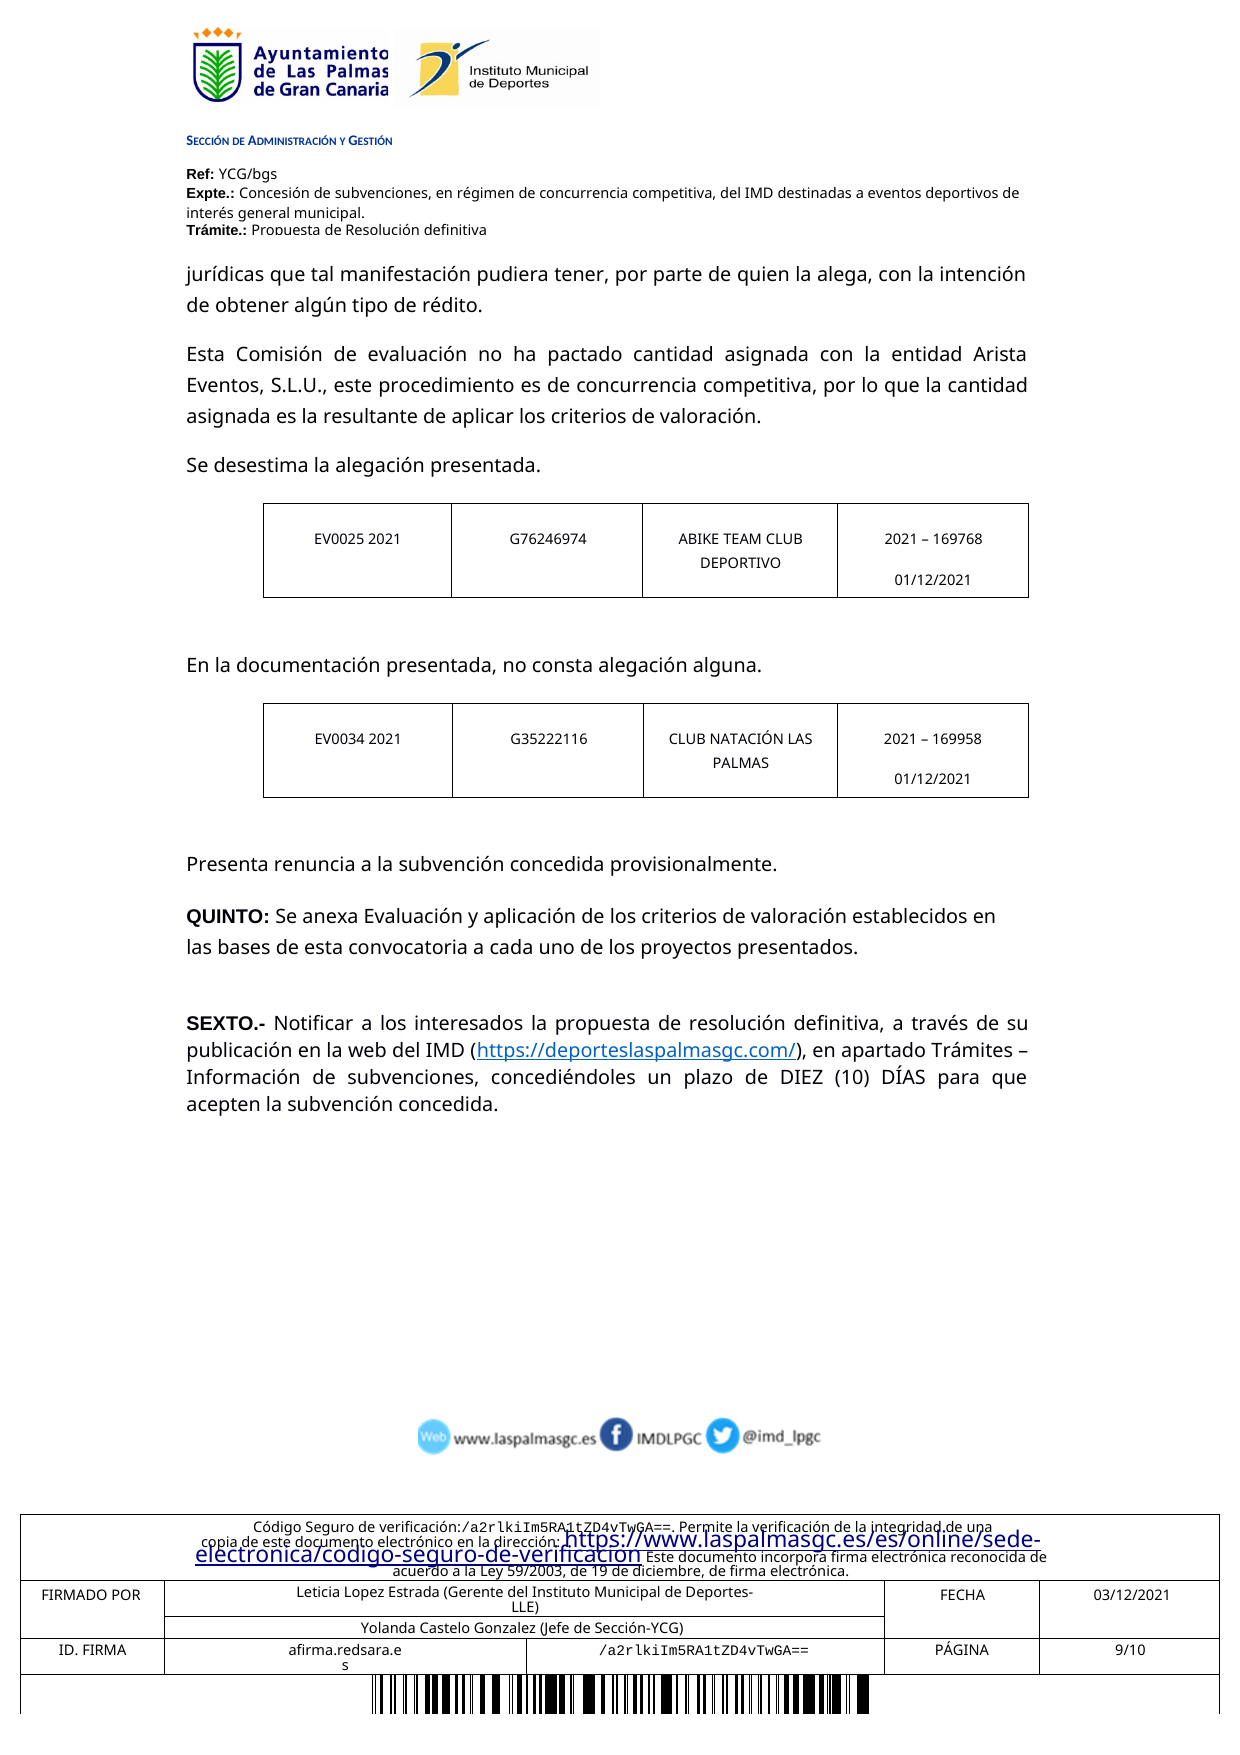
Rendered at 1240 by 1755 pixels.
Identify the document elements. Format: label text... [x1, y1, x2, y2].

table_cell [452, 549, 642, 597]
table_cell [264, 549, 451, 597]
text Se desestima la alegación presentada. [186, 451, 1231, 478]
table_cell [264, 749, 452, 797]
table_cell 01/12/2021 [838, 749, 1028, 797]
table_header G76246974 [452, 504, 642, 549]
table_header 2021 – 169768 [838, 504, 1028, 549]
table_header G35222116 [453, 704, 643, 749]
text QUINTO: Se anexa Evaluación y aplicación de los criterios de valoración establecidos en las bases de esta convocatoria a cada uno de los proyectos presentados. [186, 902, 1002, 960]
table_cell DEPORTIVO [643, 549, 837, 597]
table_header 2021 – 169958 [838, 704, 1028, 749]
text Presenta renuncia a la subvención concedida provisionalmente. [186, 850, 1231, 877]
text Esta Comisión de evaluación no ha pactado cantidad asignada con la entidad Arista Eventos, S.L.U., este procedimiento es de concurrencia competitiva, por lo que la cantidad asignada es la resultante de aplicar los criterios de valoración. [186, 340, 1028, 429]
text SEXTO.- Notificar a los interesados la propuesta de resolución definitiva, a través de su publicación en la web del IMD (https://deporteslaspalmasgc.com/), en apartado Trámites – Información de subvenciones, concediéndoles un plazo de DIEZ (10) DÍAS para que acepten la subvención concedida. [186, 1009, 1028, 1117]
table_cell [453, 749, 643, 797]
table_header EV0034 2021 [264, 704, 452, 749]
table_header EV0025 2021 [264, 504, 451, 549]
table_header ABIKE TEAM CLUB [643, 504, 837, 549]
table_header CLUB NATACIÓN LAS [644, 704, 837, 749]
table_cell PALMAS [644, 749, 837, 797]
text En la documentación presentada, no consta alegación alguna. [186, 651, 1231, 678]
text jurídicas que tal manifestación pudiera tener, por parte de quien la alega, con la intención de obtener algún tipo de rédito. [186, 261, 1028, 319]
table_cell 01/12/2021 [838, 549, 1028, 597]
